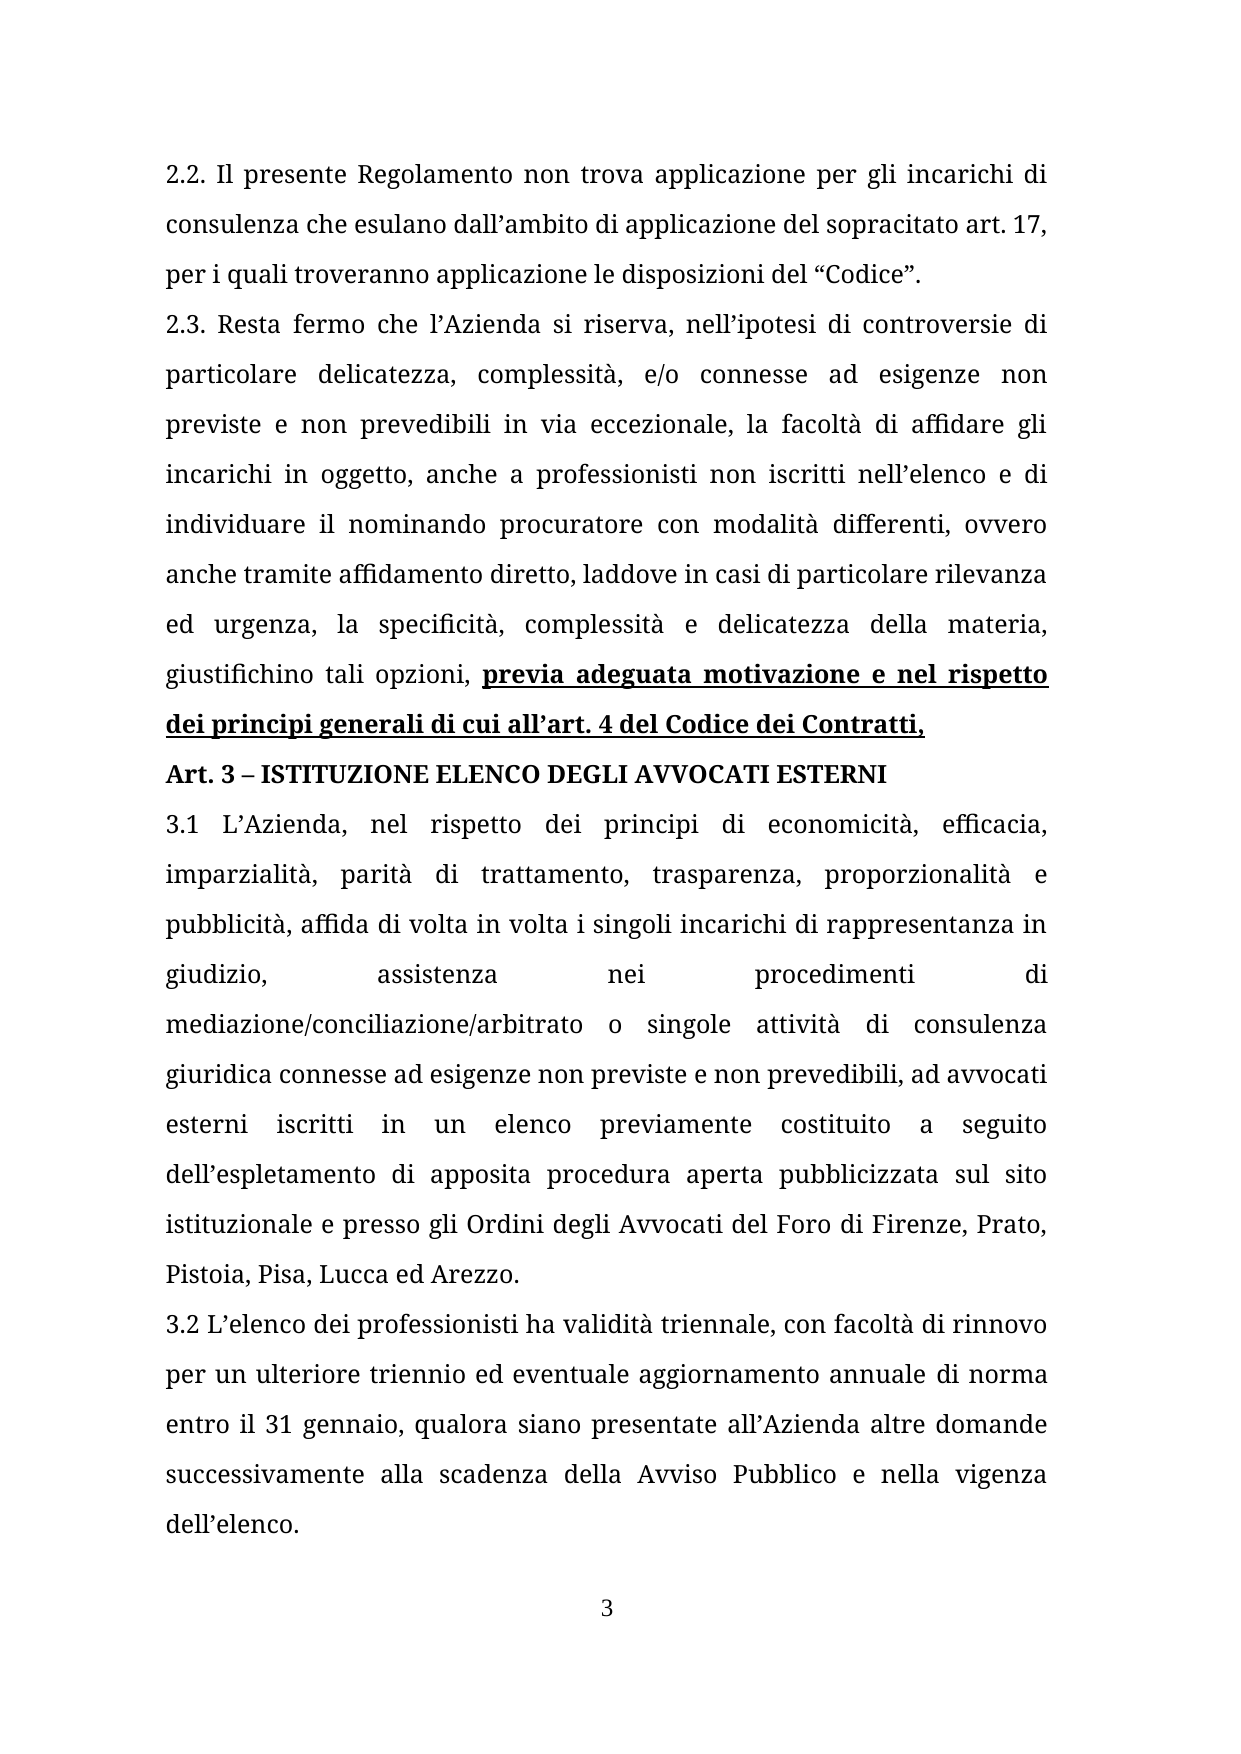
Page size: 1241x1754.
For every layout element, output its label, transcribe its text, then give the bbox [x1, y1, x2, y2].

text 3.2 L’elenco dei professionisti ha validità triennale, con facoltà di rinnovo per un ulteriore triennio ed eventuale aggiornamento annuale di norma entro il 31 gennaio, qualora siano presentate all’Azienda altre domande successivamente alla scadenza della Avviso Pubblico e nella vigenza dell’elenco. [165, 1294, 1048, 1544]
text 3.1 L’Azienda, nel rispetto dei principi di economicità, efficacia, imparzialità, parità di trattamento, trasparenza, proporzionalità e pubblicità, affida di volta in volta i singoli incarichi di rappresentanza in giudizio, assistenza nei procedimenti di mediazione/conciliazione/arbitrato o singole attività di consulenza giuridica connesse ad esigenze non previste e non prevedibili, ad avvocati esterni iscritti in un elenco previamente costituito a seguito dell’espletamento di apposita procedura aperta pubblicizzata sul sito istituzionale e presso gli Ordini degli Avvocati del Foro di Firenze, Prato, Pistoia, Pisa, Lucca ed Arezzo. [165, 794, 1048, 1294]
text Art. 3 – ISTITUZIONE ELENCO DEGLI AVVOCATI ESTERNI [165, 744, 1048, 794]
text 2.2. Il presente Regolamento non trova applicazione per gli incarichi di consulenza che esulano dall’ambito di applicazione del sopracitato art. 17, per i quali troveranno applicazione le disposizioni del “Codice”. [165, 144, 1048, 294]
text 2.3. Resta fermo che l’Azienda si riserva, nell’ipotesi di controversie di particolare delicatezza, complessità, e/o connesse ad esigenze non previste e non prevedibili in via eccezionale, la facoltà di affidare gli incarichi in oggetto, anche a professionisti non iscritti nell’elenco e di individuare il nominando procuratore con modalità differenti, ovvero anche tramite affidamento diretto, laddove in casi di particolare rilevanza ed urgenza, la specificità, complessità e delicatezza della materia, giustifichino tali opzioni, previa adeguata motivazione e nel rispetto dei principi generali di cui all’art. 4 del Codice dei Contratti, [165, 294, 1048, 744]
